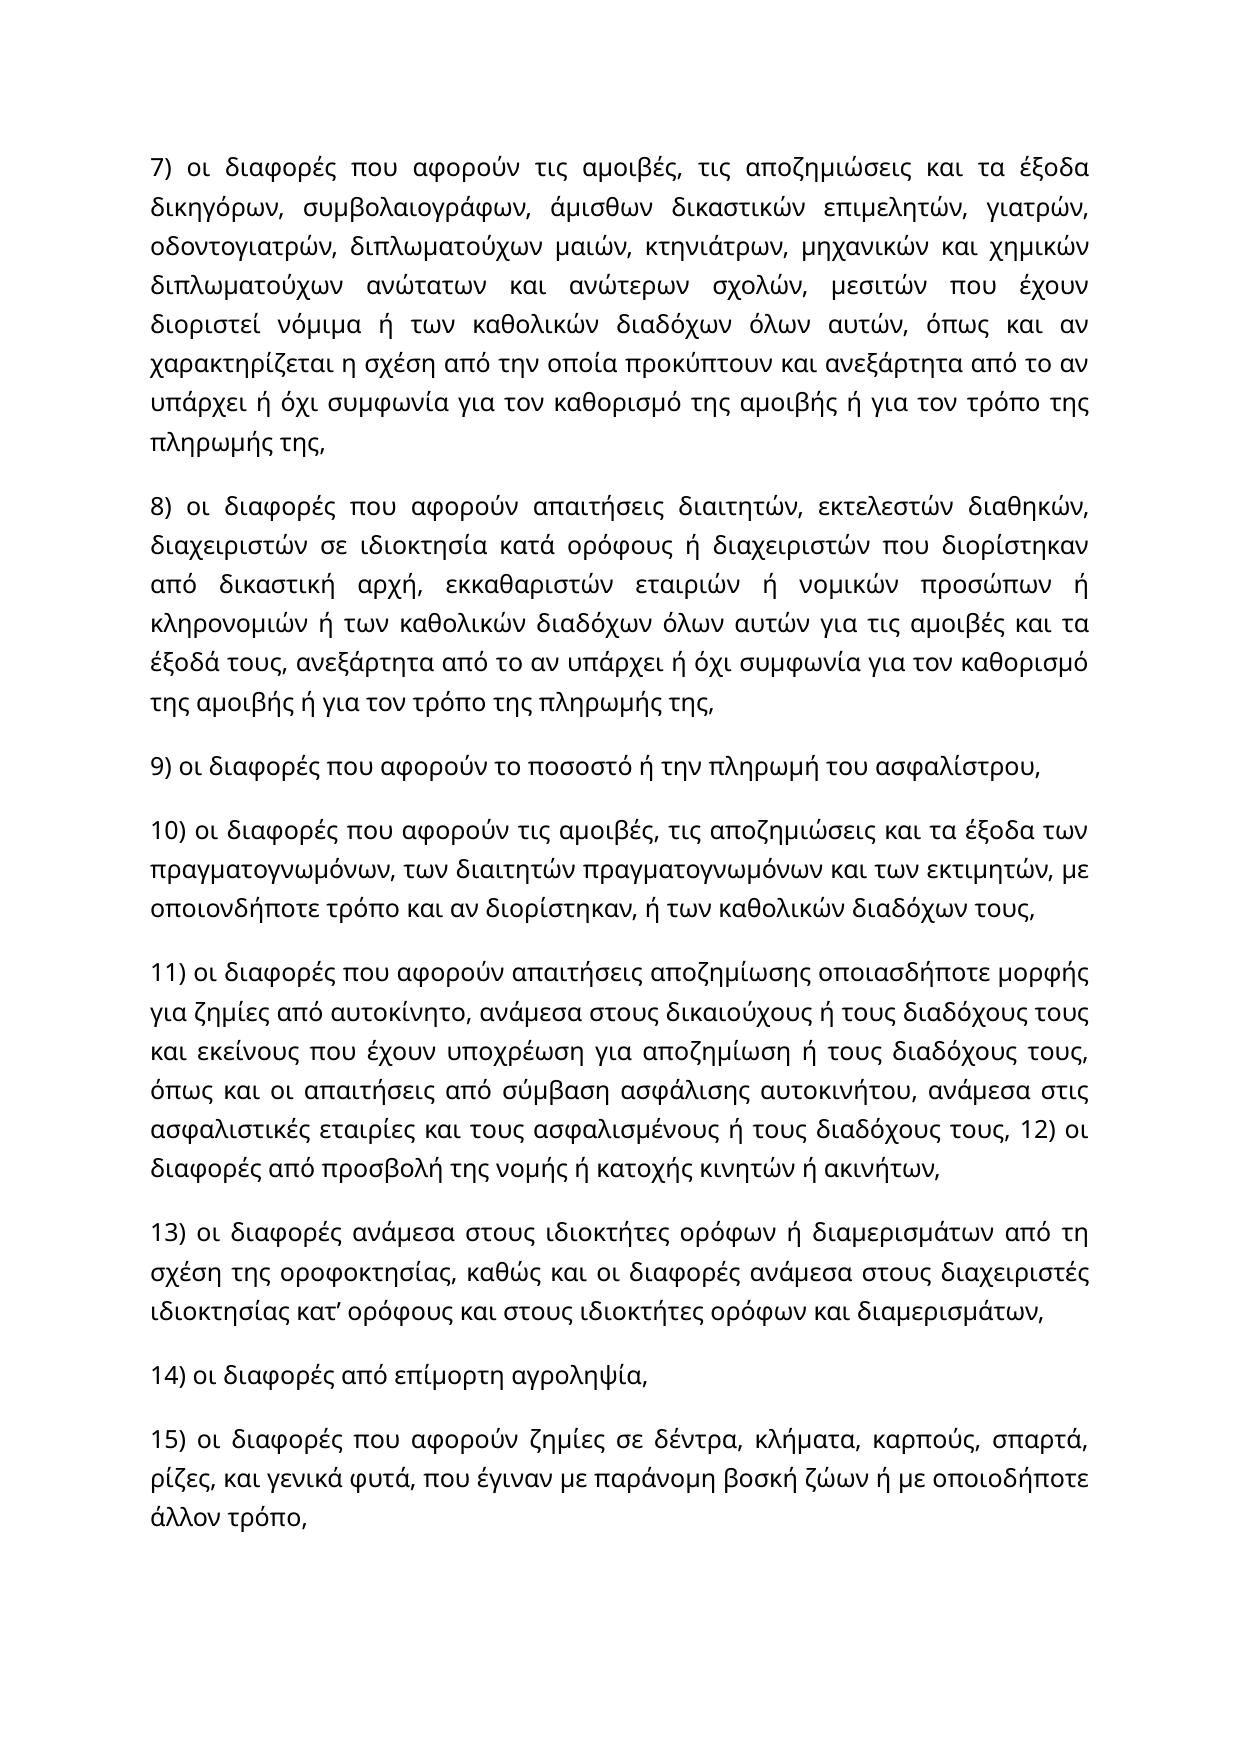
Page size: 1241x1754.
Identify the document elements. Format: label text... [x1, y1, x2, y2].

text 14) οι διαφορές από επίμορτη αγροληψία, [150, 1357, 1090, 1392]
text 9) οι διαφορές που αφορούν το ποσοστό ή την πληρωμή του ασφαλίστρου, [150, 748, 1090, 782]
text 15) οι διαφορές που αφορούν ζημίες σε δέντρα, κλήματα, καρπούς, σπαρτά, ρίζες, και γενικά φυτά, που έγιναν με παράνομη βοσκή ζώων ή με οποιοδήποτε άλλον τρόπο, [150, 1422, 1090, 1534]
text 7) οι διαφορές που αφορούν τις αμοιβές, τις αποζημιώσεις και τα έξοδα δικηγόρων, συμβολαιογράφων, άμισθων δικαστικών επιμελητών, γιατρών, οδοντογιατρών, διπλωματούχων μαιών, κτηνιάτρων, μηχανικών και χημικών διπλωματούχων ανώτατων και ανώτερων σχολών, μεσιτών που έχουν διοριστεί νόμιμα ή των καθολικών διαδόχων όλων αυτών, όπως και αν χαρακτηρίζεται η σχέση από την οποία προκύπτουν και ανεξάρτητα από το αν υπάρχει ή όχι συμφωνία για τον καθορισμό της αμοιβής ή για τον τρόπο της πληρωμής της, [150, 150, 1090, 458]
text 10) οι διαφορές που αφορούν τις αμοιβές, τις αποζημιώσεις και τα έξοδα των πραγματογνωμόνων, των διαιτητών πραγματογνωμόνων και των εκτιμητών, με οποιονδήποτε τρόπο και αν διορίστηκαν, ή των καθολικών διαδόχων τους, [150, 812, 1090, 925]
text 8) οι διαφορές που αφορούν απαιτήσεις διαιτητών, εκτελεστών διαθηκών, διαχειριστών σε ιδιοκτησία κατά ορόφους ή διαχειριστών που διορίστηκαν από δικαστική αρχή, εκκαθαριστών εταιριών ή νομικών προσώπων ή κληρονομιών ή των καθολικών διαδόχων όλων αυτών για τις αμοιβές και τα έξοδά τους, ανεξάρτητα από το αν υπάρχει ή όχι συμφωνία για τον καθορισμό της αμοιβής ή για τον τρόπο της πληρωμής της, [150, 488, 1090, 718]
text 11) οι διαφορές που αφορούν απαιτήσεις αποζημίωσης οποιασδήποτε μορφής για ζημίες από αυτοκίνητο, ανάμεσα στους δικαιούχους ή τους διαδόχους τους και εκείνους που έχουν υποχρέωση για αποζημίωση ή τους διαδόχους τους, όπως και οι απαιτήσεις από σύμβαση ασφάλισης αυτοκινήτου, ανάμεσα στις ασφαλιστικές εταιρίες και τους ασφαλισμένους ή τους διαδόχους τους, 12) οι διαφορές από προσβολή της νομής ή κατοχής κινητών ή ακινήτων, [150, 955, 1090, 1185]
text 13) οι διαφορές ανάμεσα στους ιδιοκτήτες ορόφων ή διαμερισμάτων από τη σχέση της οροφοκτησίας, καθώς και οι διαφορές ανάμεσα στους διαχειριστές ιδιοκτησίας κατ’ ορόφους και στους ιδιοκτήτες ορόφων και διαμερισμάτων, [150, 1215, 1090, 1327]
